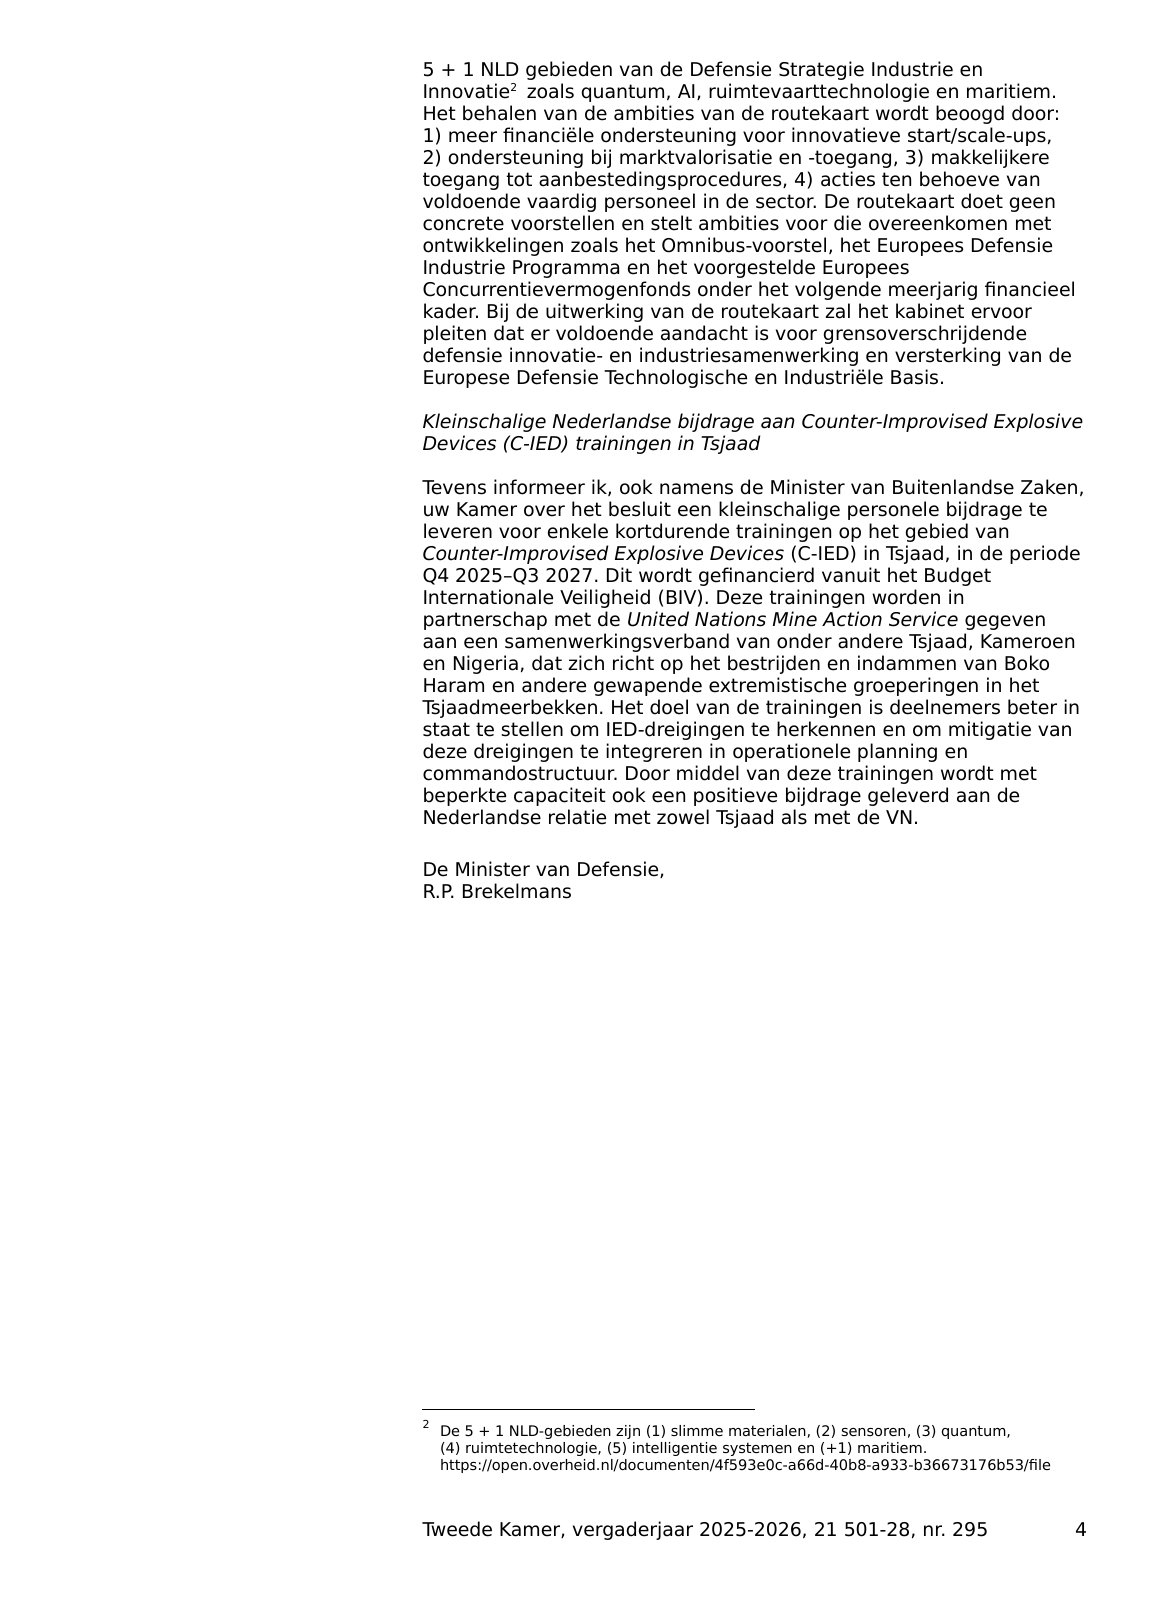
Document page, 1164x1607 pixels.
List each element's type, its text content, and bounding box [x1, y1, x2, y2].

text De Minister van Defensie, R.P. Brekelmans [422, 859, 1087, 903]
text Tevens informeer ik, ook namens de Minister van Buitenlandse Zaken, uw Kamer over het besluit een kleinschalige personele bijdrage te leveren voor enkele kortdurende trainingen op het gebied van Counter-Improvised Explosive Devices (C-IED) in Tsjaad, in de periode Q4 2025–Q3 2027. Dit wordt gefinancierd vanuit het Budget Internationale Veiligheid (BIV). Deze trainingen worden in partnerschap met de United Nations Mine Action Service gegeven aan een samenwerkingsverband van onder andere Tsjaad, Kameroen en Nigeria, dat zich richt op het bestrijden en indammen van Boko Haram en andere gewapende extremistische groeperingen in het Tsjaadmeerbekken. Het doel van de trainingen is deelnemers beter in staat te stellen om IED-dreigingen te herkennen en om mitigatie van deze dreigingen te integreren in operationele planning en commandostructuur. Door middel van deze trainingen wordt met beperkte capaciteit ook een positieve bijdrage geleverd aan de Nederlandse relatie met zowel Tsjaad als met de VN. [422, 477, 1087, 829]
subtitle Kleinschalige Nederlandse bijdrage aan Counter-Improvised Explosive Devices (C-IED) trainingen in Tsjaad [422, 411, 1087, 455]
text De 5 + 1 NLD-gebieden zijn (1) slimme materialen, (2) sensoren, (3) quantum, (4) ruimtetechnologie, (5) intelligentie systemen en (+1) maritiem. https://open.overheid.nl/documenten/4f593e0c-a66d-40b8-a933-b36673176b53/file [422, 1418, 1087, 1474]
text 5 + 1 NLD gebieden van de Defensie Strategie Industrie en Innovatie zoals quantum, AI, ruimtevaarttechnologie en maritiem. Het behalen van de ambities van de routekaart wordt beoogd door: 1) meer financiële ondersteuning voor innovatieve start/scale-ups, 2) ondersteuning bij marktvalorisatie en -toegang, 3) makkelijkere toegang tot aanbestedingsprocedures, 4) acties ten behoeve van voldoende vaardig personeel in de sector. De routekaart doet geen concrete voorstellen en stelt ambities voor die overeenkomen met ontwikkelingen zoals het Omnibus-voorstel, het Europees Defensie Industrie Programma en het voorgestelde Europees Concurrentievermogenfonds onder het volgende meerjarig financieel kader. Bij de uitwerking van de routekaart zal het kabinet ervoor pleiten dat er voldoende aandacht is voor grensoverschrijdende defensie innovatie- en industriesamenwerking en versterking van de Europese Defensie Technologische en Industriële Basis. [422, 59, 1087, 389]
